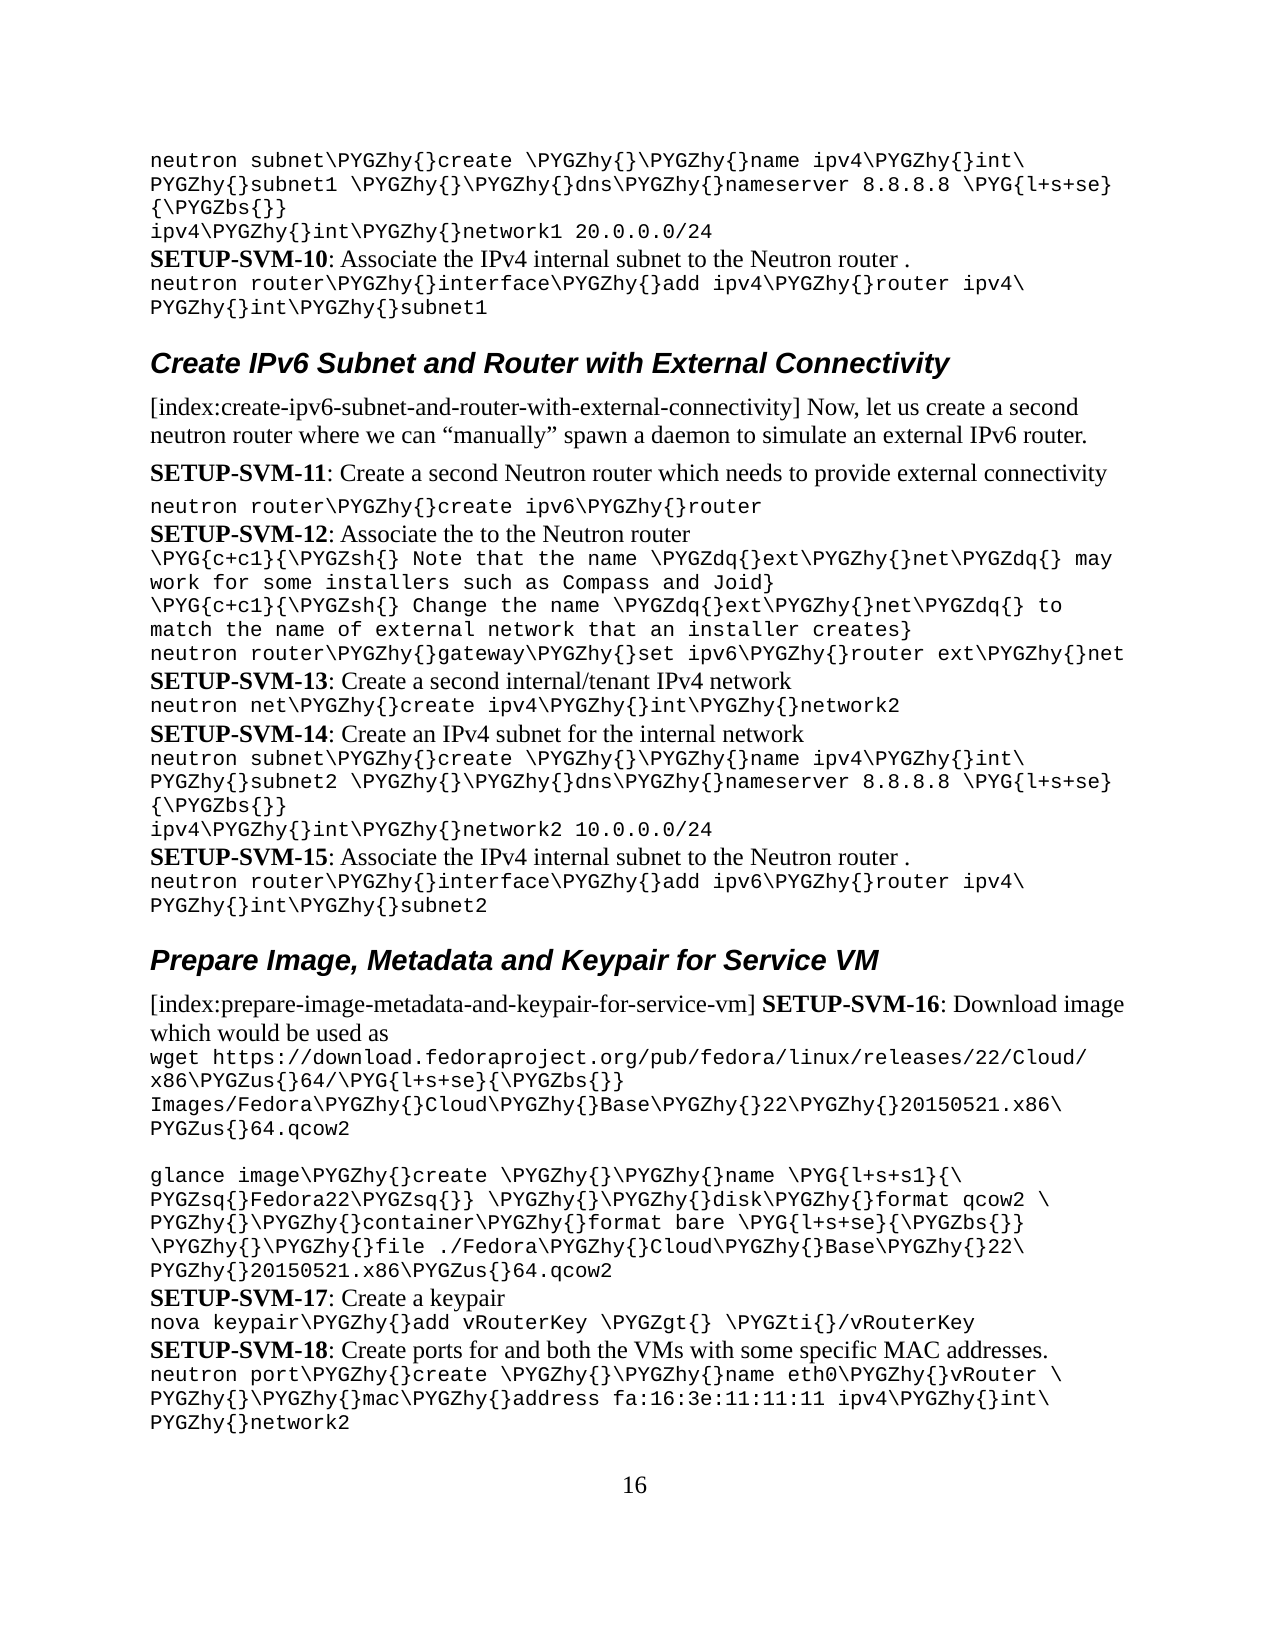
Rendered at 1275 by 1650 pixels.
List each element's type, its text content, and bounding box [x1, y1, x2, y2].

subtitle Create IPv6 Subnet and Router with External Connectivity [150, 346, 1125, 379]
text [index:create-ipv6-subnet-and-router-with-external-connectivity] Now, let us create a second neutron router where we can “manually” spawn a daemon to simulate an external IPv6 router. [150, 392, 1125, 449]
text nova keypair\PYGZhy{}add vRouterKey \PYGZgt{} \PYGZti{}/vRouterKey [150, 1312, 1125, 1336]
text Images/Fedora\PYGZhy{}Cloud\PYGZhy{}Base\PYGZhy{}22\PYGZhy{}20150521.x86\PYGZus{}64.qcow2 [150, 1094, 1125, 1141]
text SETUP-SVM-10: Associate the IPv4 internal subnet to the Neutron router . [150, 244, 1125, 273]
text ipv4\PYGZhy{}int\PYGZhy{}network1 20.0.0.0/24 [150, 221, 1125, 244]
text SETUP-SVM-12: Associate the to the Neutron router [150, 519, 1125, 548]
text \PYGZhy{}\PYGZhy{}file ./Fedora\PYGZhy{}Cloud\PYGZhy{}Base\PYGZhy{}22\PYGZhy{}20150521.x86\PYGZus{}64.qcow2 [150, 1236, 1125, 1283]
text neutron port\PYGZhy{}create \PYGZhy{}\PYGZhy{}name eth0\PYGZhy{}vRouter \PYGZhy{}\PYGZhy{}mac\PYGZhy{}address fa:16:3e:11:11:11 ipv4\PYGZhy{}int\PYGZhy{}network2 [150, 1364, 1125, 1435]
text \PYG{c+c1}{\PYGZsh{} Change the name \PYGZdq{}ext\PYGZhy{}net\PYGZdq{} to match the name of external network that an installer creates} [150, 596, 1125, 643]
text SETUP-SVM-15: Associate the IPv4 internal subnet to the Neutron router . [150, 842, 1125, 871]
text neutron router\PYGZhy{}create ipv6\PYGZhy{}router [150, 496, 1125, 519]
text neutron router\PYGZhy{}interface\PYGZhy{}add ipv6\PYGZhy{}router ipv4\PYGZhy{}int\PYGZhy{}subnet2 [150, 871, 1125, 918]
text SETUP-SVM-17: Create a keypair [150, 1283, 1125, 1312]
text SETUP-SVM-13: Create a second internal/tenant IPv4 network [150, 666, 1125, 695]
text SETUP-SVM-14: Create an IPv4 subnet for the internal network [150, 719, 1125, 748]
text glance image\PYGZhy{}create \PYGZhy{}\PYGZhy{}name \PYG{l+s+s1}{\PYGZsq{}Fedora22\PYGZsq{}} \PYGZhy{}\PYGZhy{}disk\PYGZhy{}format qcow2 \PYGZhy{}\PYGZhy{}container\PYGZhy{}format bare \PYG{l+s+se}{\PYGZbs{}} [150, 1165, 1125, 1236]
text SETUP-SVM-18: Create ports for and both the VMs with some specific MAC addresses. [150, 1336, 1125, 1364]
text [index:prepare-image-metadata-and-keypair-for-service-vm] SETUP-SVM-16: Download image which would be used as [150, 989, 1125, 1047]
text wget https://download.fedoraproject.org/pub/fedora/linux/releases/22/Cloud/x86\PYGZus{}64/\PYG{l+s+se}{\PYGZbs{}} [150, 1047, 1125, 1094]
text neutron net\PYGZhy{}create ipv4\PYGZhy{}int\PYGZhy{}network2 [150, 695, 1125, 719]
text neutron router\PYGZhy{}gateway\PYGZhy{}set ipv6\PYGZhy{}router ext\PYGZhy{}net [150, 643, 1125, 666]
text SETUP-SVM-11: Create a second Neutron router which needs to provide external connectivity [150, 458, 1125, 487]
text neutron subnet\PYGZhy{}create \PYGZhy{}\PYGZhy{}name ipv4\PYGZhy{}int\PYGZhy{}subnet2 \PYGZhy{}\PYGZhy{}dns\PYGZhy{}nameserver 8.8.8.8 \PYG{l+s+se}{\PYGZbs{}} [150, 748, 1125, 818]
text \PYG{c+c1}{\PYGZsh{} Note that the name \PYGZdq{}ext\PYGZhy{}net\PYGZdq{} may work for some installers such as Compass and Joid} [150, 548, 1125, 596]
text ipv4\PYGZhy{}int\PYGZhy{}network2 10.0.0.0/24 [150, 818, 1125, 842]
subtitle Prepare Image, Metadata and Keypair for Service VM [150, 943, 1125, 977]
text neutron router\PYGZhy{}interface\PYGZhy{}add ipv4\PYGZhy{}router ipv4\PYGZhy{}int\PYGZhy{}subnet1 [150, 273, 1125, 321]
text neutron subnet\PYGZhy{}create \PYGZhy{}\PYGZhy{}name ipv4\PYGZhy{}int\PYGZhy{}subnet1 \PYGZhy{}\PYGZhy{}dns\PYGZhy{}nameserver 8.8.8.8 \PYG{l+s+se}{\PYGZbs{}} [150, 150, 1125, 221]
